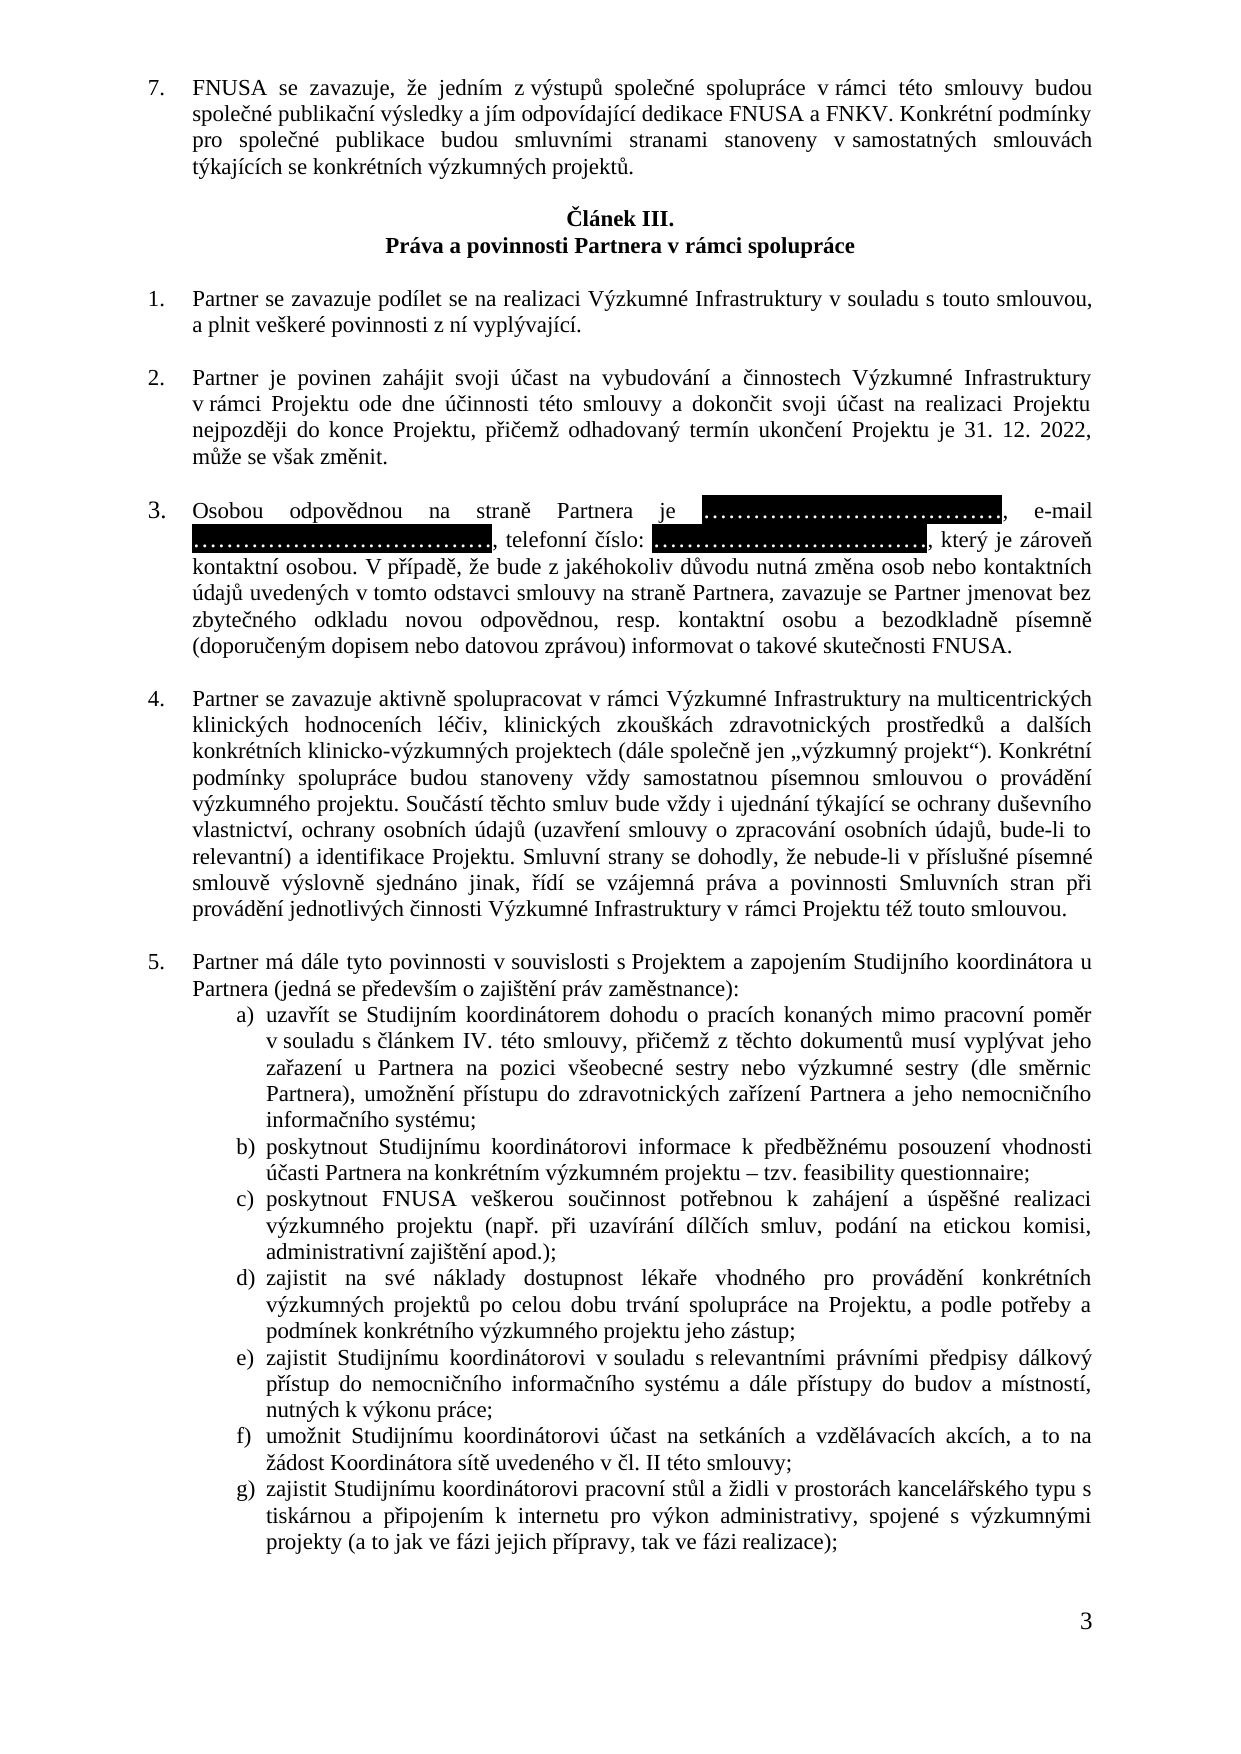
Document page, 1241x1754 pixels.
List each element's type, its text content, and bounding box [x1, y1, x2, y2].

list zajistit na své náklady dostupnost lékaře vhodného pro provádění konkrétních výzkumných projektů po celou dobu trvání spolupráce na Projektu, a podle potřeby a podmínek konkrétního výzkumného projektu jeho zástup; [236, 1264, 1093, 1343]
subtitle Práva a povinnosti Partnera v rámci spolupráce [148, 232, 1093, 258]
list Osobou odpovědnou na straně Partnera je ………………………………, e-mail ………………………………, telefonní číslo: ……………………………, který je zároveň kontaktní osobou. V případě, že bude z jakéhokoliv důvodu nutná změna osob nebo kontaktních údajů uvedených v tomto odstavci smlouvy na straně Partnera, zavazuje se Partner jmenovat bez zbytečného odkladu novou odpovědnou, resp. kontaktní osobu a bezodkladně písemně (doporučeným dopisem nebo datovou zprávou) informovat o takové skutečnosti FNUSA. [148, 495, 1093, 658]
list Partner má dále tyto povinnosti v souvislosti s Projektem a zapojením Studijního koordinátora u Partnera (jedná se především o zajištění práv zaměstnance): [148, 948, 1093, 1001]
list Partner se zavazuje aktivně spolupracovat v rámci Výzkumné Infrastruktury na multicentrických klinických hodnoceních léčiv, klinických zkouškách zdravotnických prostředků a dalších konkrétních klinicko-výzkumných projektech (dále společně jen „výzkumný projekt“). Konkrétní podmínky spolupráce budou stanoveny vždy samostatnou písemnou smlouvou o provádění výzkumného projektu. Součástí těchto smluv bude vždy i ujednání týkající se ochrany duševního vlastnictví, ochrany osobních údajů (uzavření smlouvy o zpracování osobních údajů, bude-li to relevantní) a identifikace Projektu. Smluvní strany se dohodly, že nebude-li v příslušné písemné smlouvě výslovně sjednáno jinak, řídí se vzájemná práva a povinnosti Smluvních stran při provádění jednotlivých činnosti Výzkumné Infrastruktury v rámci Projektu též touto smlouvou. [148, 685, 1093, 922]
subtitle Článek III. [148, 206, 1093, 232]
list FNUSA se zavazuje, že jedním z výstupů společné spolupráce v rámci této smlouvy budou společné publikační výsledky a jím odpovídající dedikace FNUSA a FNKV. Konkrétní podmínky pro společné publikace budou smluvními stranami stanoveny v samostatných smlouvách týkajících se konkrétních výzkumných projektů. [148, 74, 1093, 179]
list zajistit Studijnímu koordinátorovi v souladu s relevantními právními předpisy dálkový přístup do nemocničního informačního systému a dále přístupy do budov a místností, nutných k výkonu práce; [236, 1343, 1093, 1423]
list poskytnout Studijnímu koordinátorovi informace k předběžnému posouzení vhodnosti účasti Partnera na konkrétním výzkumném projektu – tzv. feasibility questionnaire; [236, 1133, 1093, 1185]
list Partner se zavazuje podílet se na realizaci Výzkumné Infrastruktury v souladu s touto smlouvou, a plnit veškeré povinnosti z ní vyplývající. [148, 284, 1093, 337]
list poskytnout FNUSA veškerou součinnost potřebnou k zahájení a úspěšné realizaci výzkumného projektu (např. při uzavírání dílčích smluv, podání na etickou komisi, administrativní zajištění apod.); [236, 1185, 1093, 1264]
list zajistit Studijnímu koordinátorovi pracovní stůl a židli v prostorách kancelářského typu s tiskárnou a připojením k internetu pro výkon administrativy, spojené s výzkumnými projekty (a to jak ve fázi jejich přípravy, tak ve fázi realizace); [236, 1475, 1093, 1554]
list uzavřít se Studijním koordinátorem dohodu o pracích konaných mimo pracovní poměr v souladu s článkem IV. této smlouvy, přičemž z těchto dokumentů musí vyplývat jeho zařazení u Partnera na pozici všeobecné sestry nebo výzkumné sestry (dle směrnic Partnera), umožnění přístupu do zdravotnických zařízení Partnera a jeho nemocničního informačního systému; [236, 1001, 1093, 1133]
list Partner je povinen zahájit svoji účast na vybudování a činnostech Výzkumné Infrastruktury v rámci Projektu ode dne účinnosti této smlouvy a dokončit svoji účast na realizaci Projektu nejpozději do konce Projektu, přičemž odhadovaný termín ukončení Projektu je 31. 12. 2022, může se však změnit. [148, 364, 1093, 469]
list umožnit Studijnímu koordinátorovi účast na setkáních a vzdělávacích akcích, a to na žádost Koordinátora sítě uvedeného v čl. II této smlouvy; [236, 1423, 1093, 1475]
